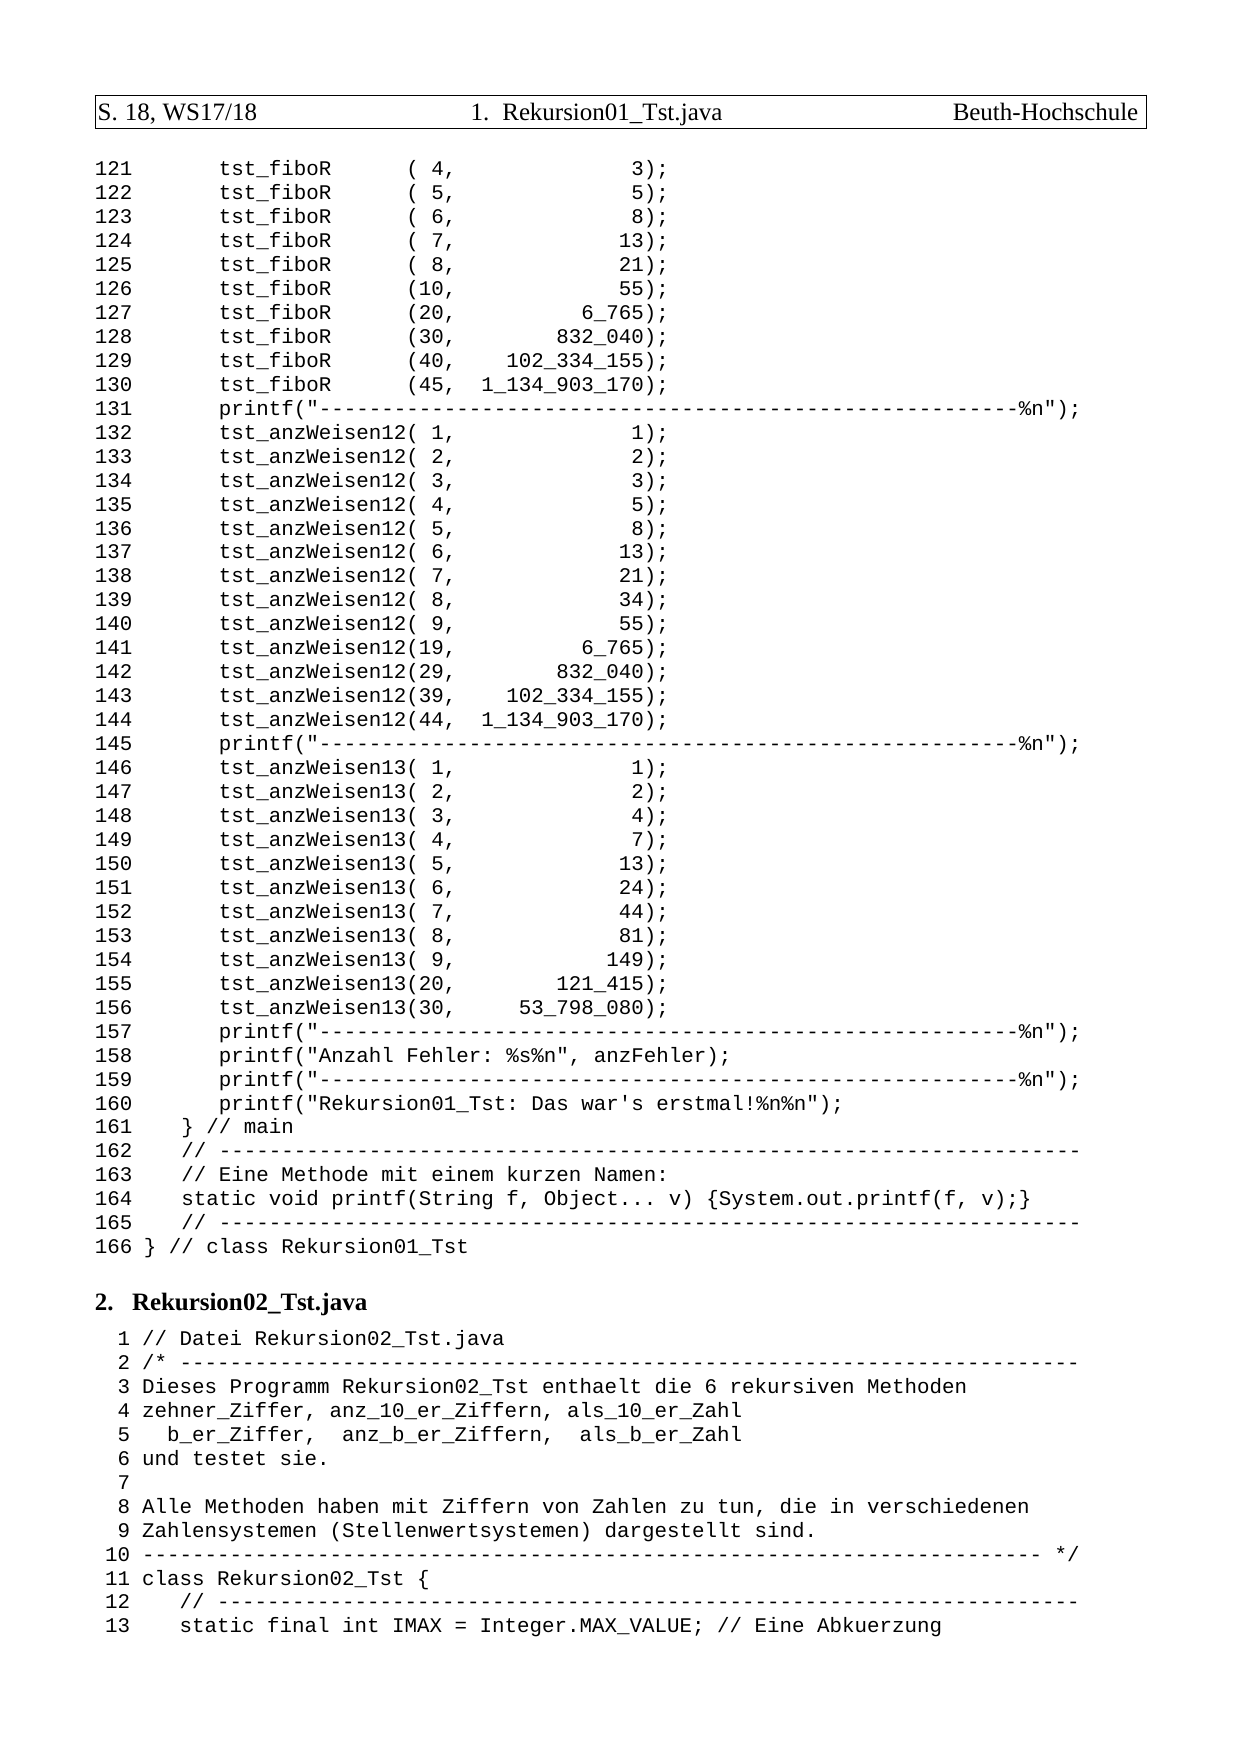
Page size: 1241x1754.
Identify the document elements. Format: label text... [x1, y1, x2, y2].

list } // class Rekursion01_Tst [94, 1236, 1146, 1260]
list printf("--------------------------------------------------------%n"); [94, 733, 1146, 757]
list tst_anzWeisen12(44, 1_134_903_170); [94, 709, 1146, 733]
list tst_anzWeisen12( 8, 34); [94, 589, 1146, 613]
list printf("--------------------------------------------------------%n"); [94, 1021, 1146, 1044]
list } // main [94, 1116, 1146, 1140]
list tst_anzWeisen13( 9, 149); [94, 949, 1146, 973]
list zehner_Ziffer, anz_10_er_Ziffern, als_10_er_Zahl [94, 1400, 1146, 1424]
list tst_anzWeisen13( 4, 7); [94, 829, 1146, 853]
list tst_fiboR ( 6, 8); [94, 206, 1146, 230]
list tst_fiboR ( 5, 5); [94, 182, 1146, 206]
list tst_anzWeisen12( 6, 13); [94, 541, 1146, 565]
list tst_anzWeisen12( 2, 2); [94, 446, 1146, 469]
list tst_fiboR (10, 55); [94, 278, 1146, 302]
list class Rekursion02_Tst { [94, 1567, 1146, 1591]
list tst_anzWeisen13( 5, 13); [94, 853, 1146, 877]
list tst_anzWeisen13(20, 121_415); [94, 973, 1146, 997]
list Dieses Programm Rekursion02_Tst enthaelt die 6 rekursiven Methoden [94, 1376, 1146, 1400]
list tst_anzWeisen12(29, 832_040); [94, 661, 1146, 685]
list tst_anzWeisen12( 7, 21); [94, 565, 1146, 589]
list tst_fiboR ( 4, 3); [94, 158, 1146, 182]
list tst_fiboR (45, 1_134_903_170); [94, 374, 1146, 398]
list // Eine Methode mit einem kurzen Namen: [94, 1164, 1146, 1188]
list // --------------------------------------------------------------------- [94, 1212, 1146, 1236]
list tst_anzWeisen13( 7, 44); [94, 901, 1146, 925]
list printf("--------------------------------------------------------%n"); [94, 398, 1146, 422]
list static final int IMAX = Integer.MAX_VALUE; // Eine Abkuerzung [94, 1615, 1146, 1639]
list tst_anzWeisen12( 5, 8); [94, 517, 1146, 541]
list static void printf(String f, Object... v) {System.out.printf(f, v);} [94, 1188, 1146, 1212]
list // --------------------------------------------------------------------- [94, 1140, 1146, 1164]
list tst_anzWeisen13(30, 53_798_080); [94, 997, 1146, 1021]
list tst_anzWeisen12(39, 102_334_155); [94, 685, 1146, 709]
list printf("--------------------------------------------------------%n"); [94, 1068, 1146, 1092]
subtitle Rekursion02_Tst.java [94, 1288, 1146, 1316]
list tst_anzWeisen13( 8, 81); [94, 925, 1146, 949]
list // Datei Rekursion02_Tst.java [94, 1328, 1146, 1352]
list printf("Anzahl Fehler: %s%n", anzFehler); [94, 1044, 1146, 1068]
list // --------------------------------------------------------------------- [94, 1591, 1146, 1615]
list tst_anzWeisen12( 1, 1); [94, 422, 1146, 446]
list Alle Methoden haben mit Ziffern von Zahlen zu tun, die in verschiedenen [94, 1496, 1146, 1519]
list tst_fiboR ( 8, 21); [94, 254, 1146, 278]
list tst_fiboR (30, 832_040); [94, 326, 1146, 350]
list tst_anzWeisen12( 3, 3); [94, 469, 1146, 493]
list tst_anzWeisen13( 3, 4); [94, 805, 1146, 829]
list Zahlensystemen (Stellenwertsystemen) dargestellt sind. [94, 1519, 1146, 1543]
list tst_fiboR (20, 6_765); [94, 302, 1146, 326]
list /* ------------------------------------------------------------------------ [94, 1352, 1146, 1376]
list tst_anzWeisen12(19, 6_765); [94, 637, 1146, 661]
list b_er_Ziffer, anz_b_er_Ziffern, als_b_er_Zahl [94, 1424, 1146, 1448]
list tst_anzWeisen13( 2, 2); [94, 781, 1146, 805]
list tst_fiboR (40, 102_334_155); [94, 350, 1146, 374]
list tst_anzWeisen12( 9, 55); [94, 613, 1146, 637]
list und testet sie. [94, 1448, 1146, 1472]
list tst_anzWeisen12( 4, 5); [94, 493, 1146, 517]
list printf("Rekursion01_Tst: Das war's erstmal!%n%n"); [94, 1092, 1146, 1116]
list tst_anzWeisen13( 1, 1); [94, 757, 1146, 781]
list tst_anzWeisen13( 6, 24); [94, 877, 1146, 901]
list ------------------------------------------------------------------------ */ [94, 1543, 1146, 1567]
list tst_fiboR ( 7, 13); [94, 230, 1146, 254]
